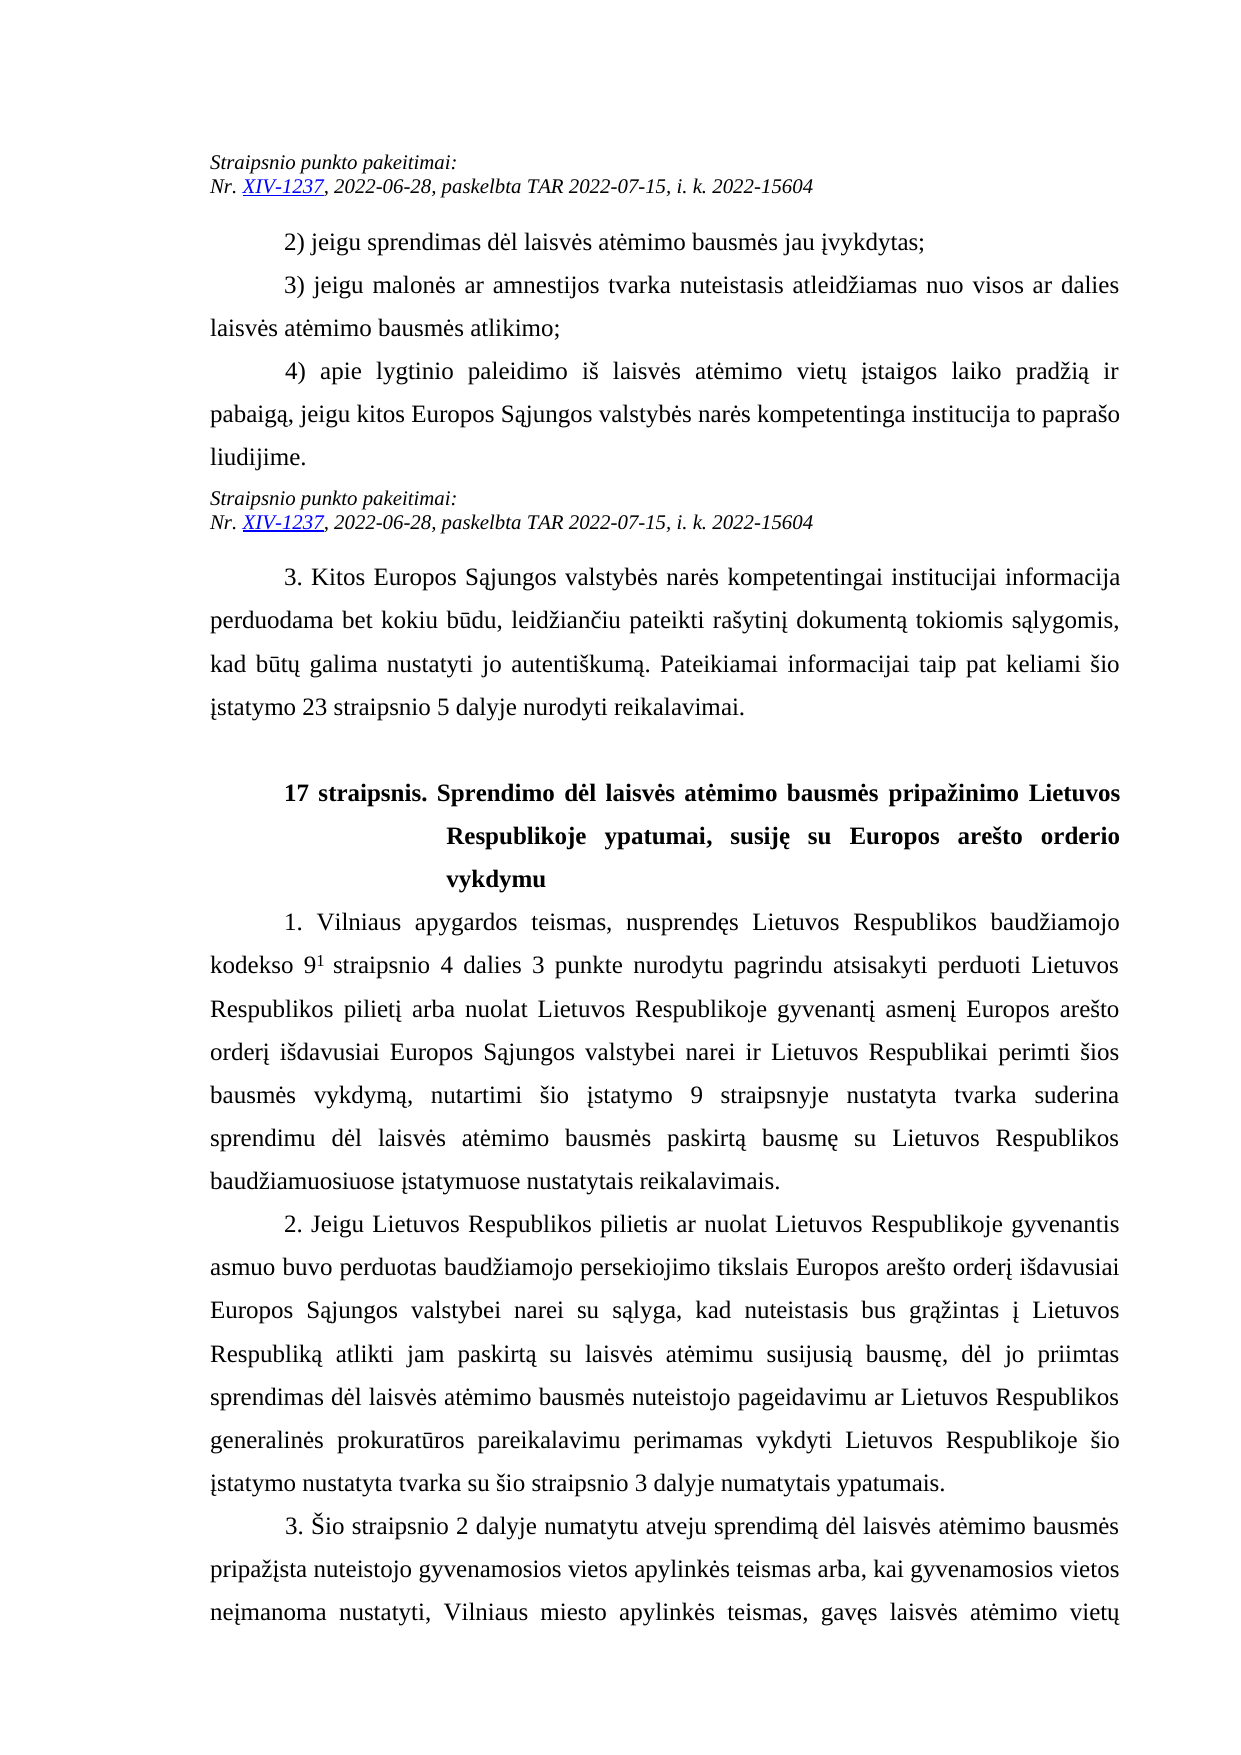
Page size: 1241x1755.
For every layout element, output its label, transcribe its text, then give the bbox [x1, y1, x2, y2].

text 1. Vilniaus apygardos teismas, nusprendęs Lietuvos Respublikos baudžiamojo kodekso 91 straipsnio 4 dalies 3 punkte nurodytu pagrindu atsisakyti perduoti Lietuvos Respublikos pilietį arba nuolat Lietuvos Respublikoje gyvenantį asmenį Europos arešto orderį išdavusiai Europos Sąjungos valstybei narei ir Lietuvos Respublikai perimti šios bausmės vykdymą, nutartimi šio įstatymo 9 straipsnyje nustatyta tvarka suderina sprendimu dėl laisvės atėmimo bausmės paskirtą bausmę su Lietuvos Respublikos baudžiamuosiuose įstatymuose nustatytais reikalavimais. [210, 907, 1120, 1195]
text 3. Šio straipsnio 2 dalyje numatytu atveju sprendimą dėl laisvės atėmimo bausmės pripažįsta nuteistojo gyvenamosios vietos apylinkės teismas arba, kai gyvenamosios vietos neįmanoma nustatyti, Vilniaus miesto apylinkės teismas, gavęs laisvės atėmimo vietų [210, 1511, 1120, 1626]
text Straipsnio punkto pakeitimai: [210, 486, 1120, 510]
text 2. Jeigu Lietuvos Respublikos pilietis ar nuolat Lietuvos Respublikoje gyvenantis asmuo buvo perduotas baudžiamojo persekiojimo tikslais Europos arešto orderį išdavusiai Europos Sąjungos valstybei narei su sąlyga, kad nuteistasis bus grąžintas į Lietuvos Respubliką atlikti jam paskirtą su laisvės atėmimu susijusią bausmę, dėl jo priimtas sprendimas dėl laisvės atėmimo bausmės nuteistojo pageidavimu ar Lietuvos Respublikos generalinės prokuratūros pareikalavimu perimamas vykdyti Lietuvos Respublikoje šio įstatymo nustatyta tvarka su šio straipsnio 3 dalyje numatytais ypatumais. [210, 1209, 1120, 1497]
text 4) apie lygtinio paleidimo iš laisvės atėmimo vietų įstaigos laiko pradžią ir pabaigą, jeigu kitos Europos Sąjungos valstybės narės kompetentinga institucija to paprašo liudijime. [210, 356, 1120, 471]
text 3. Kitos Europos Sąjungos valstybės narės kompetentingai institucijai informacija perduodama bet kokiu būdu, leidžiančiu pateikti rašytinį dokumentą tokiomis sąlygomis, kad būtų galima nustatyti jo autentiškumą. Pateikiamai informacijai taip pat keliami šio įstatymo 23 straipsnio 5 dalyje nurodyti reikalavimai. [210, 562, 1120, 721]
text Nr. XIV-1237, 2022-06-28, paskelbta TAR 2022-07-15, i. k. 2022-15604 [210, 510, 1120, 534]
text 3) jeigu malonės ar amnestijos tvarka nuteistasis atleidžiamas nuo visos ar dalies laisvės atėmimo bausmės atlikimo; [210, 270, 1120, 342]
text 2) jeigu sprendimas dėl laisvės atėmimo bausmės jau įvykdytas; [210, 227, 1120, 256]
text Straipsnio punkto pakeitimai: [210, 150, 1120, 174]
text Nr. XIV-1237, 2022-06-28, paskelbta TAR 2022-07-15, i. k. 2022-15604 [210, 174, 1120, 198]
text 17 straipsnis. Sprendimo dėl laisvės atėmimo bausmės pripažinimo Lietuvos Respublikoje ypatumai, susiję su Europos arešto orderio vykdymu [284, 778, 1120, 893]
